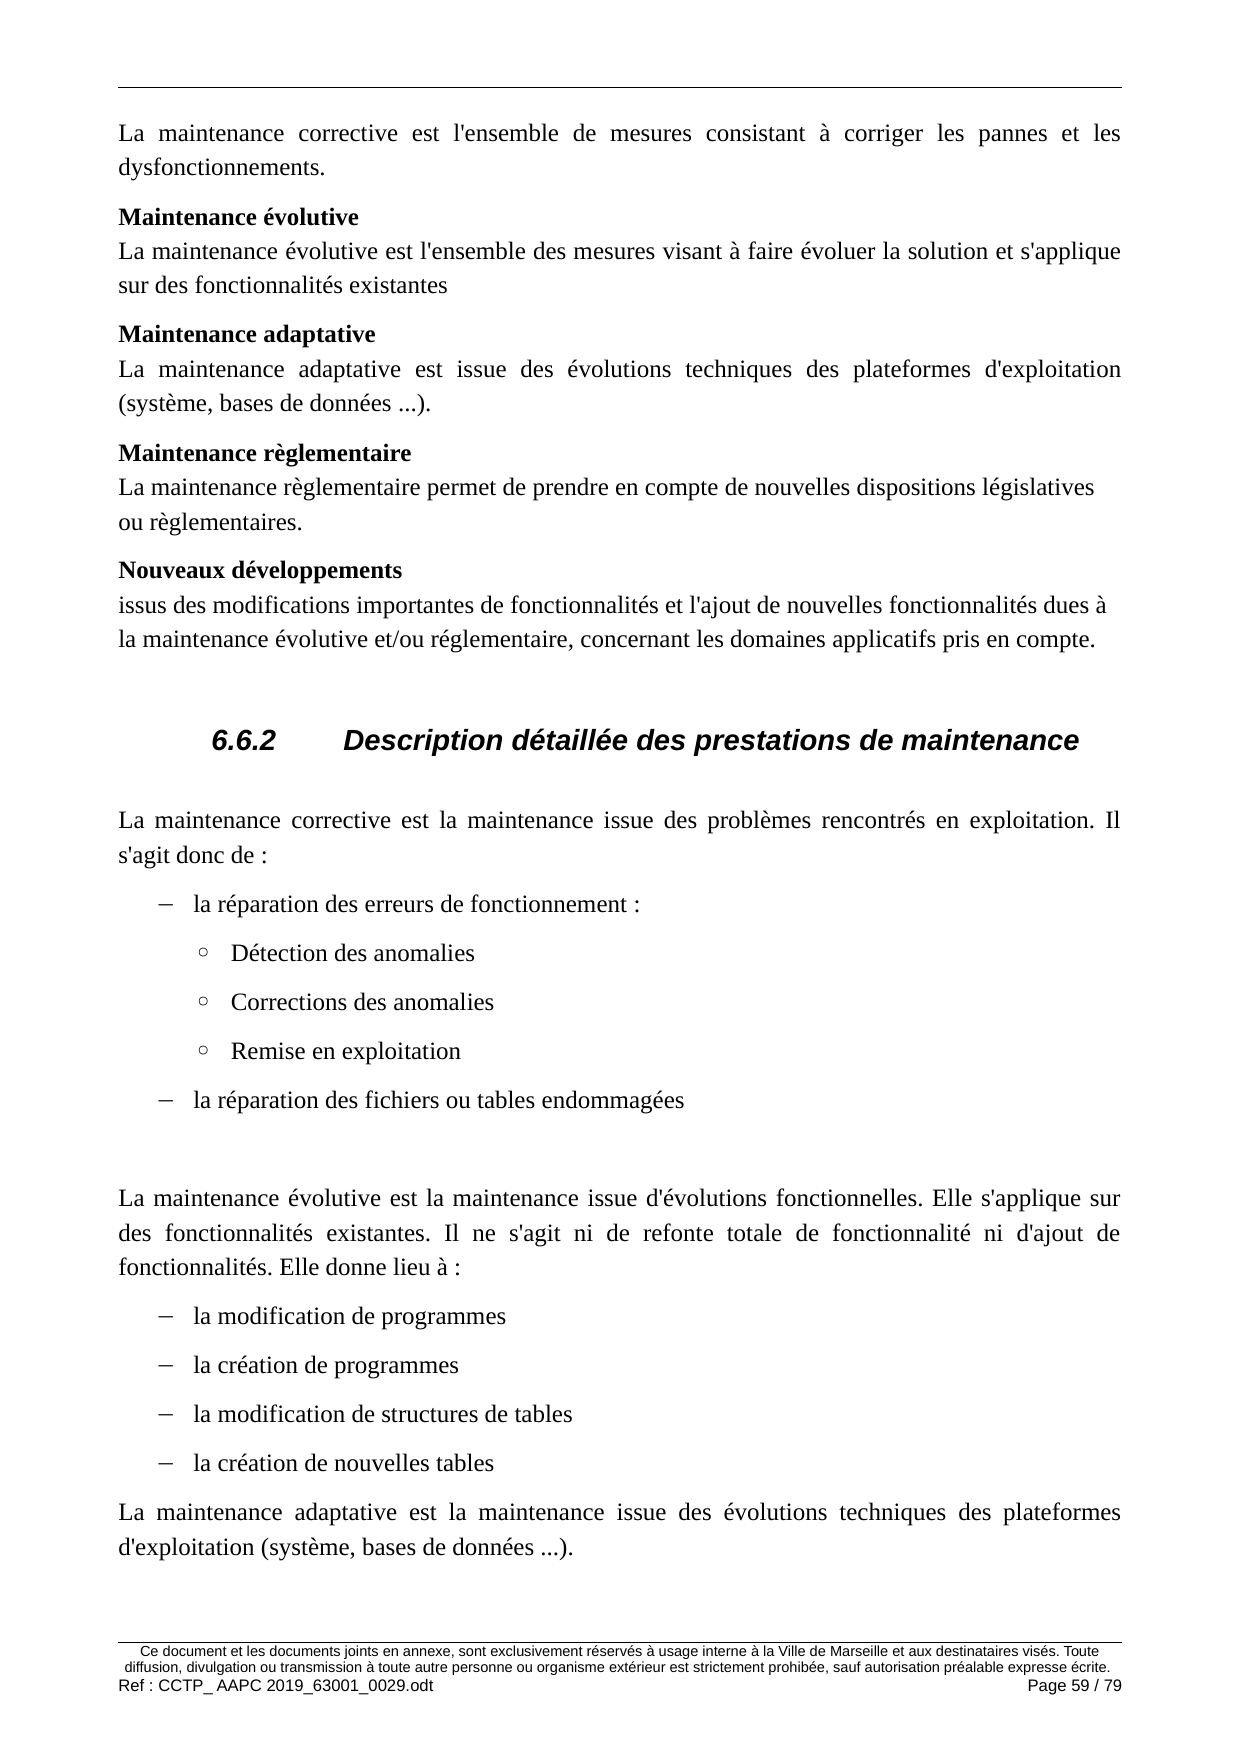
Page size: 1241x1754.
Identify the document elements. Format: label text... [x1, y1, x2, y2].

text La maintenance adaptative est la maintenance issue des évolutions techniques des plateformes d'exploitation (système, bases de données ...). [118, 1497, 1122, 1561]
text La maintenance adaptative est issue des évolutions techniques des plateformes d'exploitation (système, bases de données ...). [118, 354, 1122, 417]
list la réparation des erreurs de fonctionnement : [156, 889, 1122, 918]
list la modification de programmes [156, 1301, 1122, 1330]
list la modification de structures de tables [156, 1399, 1122, 1428]
text Nouveaux développements [118, 556, 1122, 584]
list Remise en exploitation [193, 1036, 1122, 1065]
list la réparation des fichiers ou tables endommagées [156, 1085, 1122, 1114]
list la création de programmes [156, 1350, 1122, 1379]
list la création de nouvelles tables [156, 1448, 1122, 1477]
text La maintenance règlementaire permet de prendre en compte de nouvelles dispositions législatives ou règlementaires. [118, 472, 1122, 535]
text La maintenance évolutive est l'ensemble des mesures visant à faire évoluer la solution et s'applique sur des fonctionnalités existantes [118, 236, 1122, 299]
text Maintenance règlementaire [118, 438, 1122, 466]
text La maintenance évolutive est la maintenance issue d'évolutions fonctionnelles. Elle s'applique sur des fonctionnalités existantes. Il ne s'agit ni de refonte totale de fonctionnalité ni d'ajout de fonctionnalités. Elle donne lieu à : [118, 1183, 1122, 1281]
text Maintenance adaptative [118, 319, 1122, 348]
text Maintenance évolutive [118, 202, 1122, 230]
text issus des modifications importantes de fonctionnalités et l'ajout de nouvelles fonctionnalités dues à la maintenance évolutive et/ou réglementaire, concernant les domaines applicatifs pris en compte. [118, 590, 1122, 653]
subtitle Description détaillée des prestations de maintenance [203, 723, 1122, 756]
list Corrections des anomalies [193, 987, 1122, 1016]
text La maintenance corrective est l'ensemble de mesures consistant à corriger les pannes et les dysfonctionnements. [118, 118, 1122, 181]
text La maintenance corrective est la maintenance issue des problèmes rencontrés en exploitation. Il s'agit donc de : [118, 805, 1122, 868]
list Détection des anomalies [193, 938, 1122, 967]
